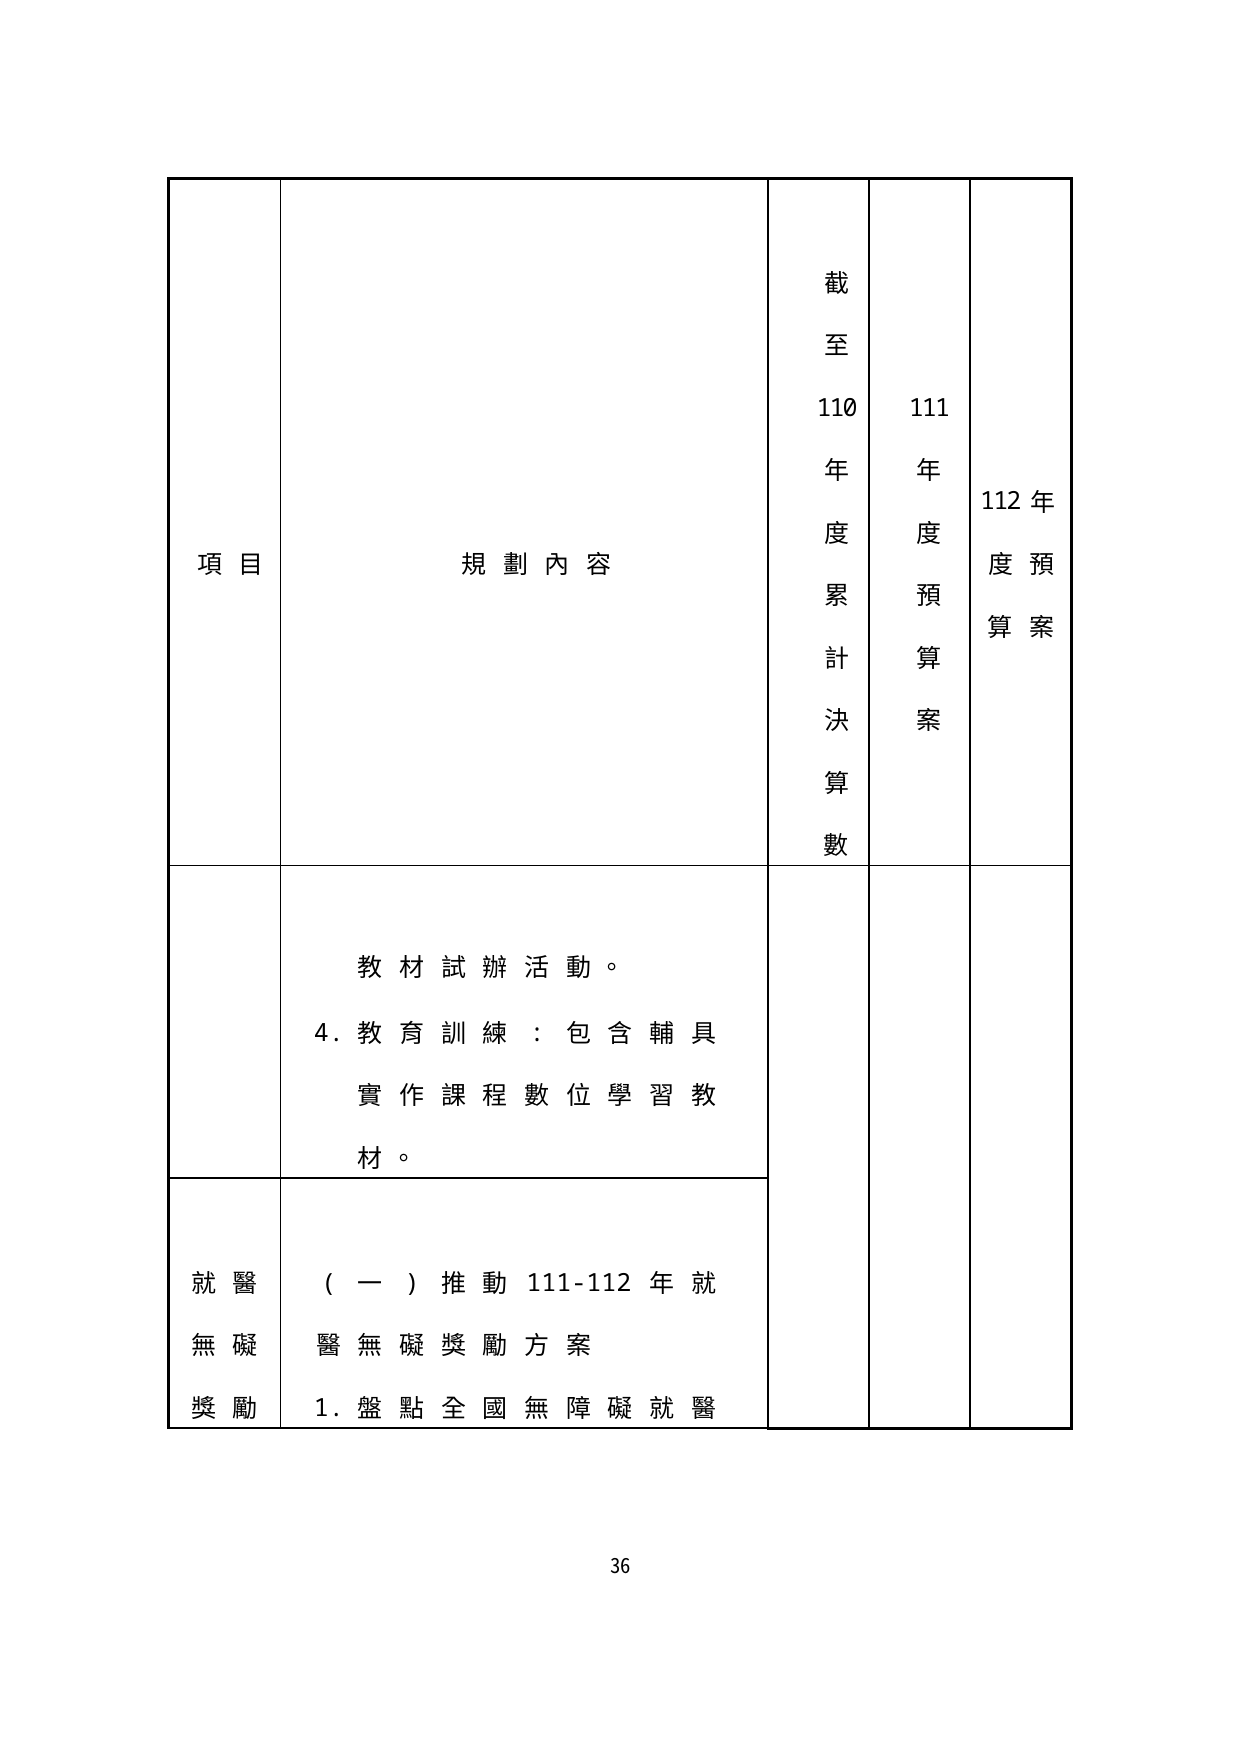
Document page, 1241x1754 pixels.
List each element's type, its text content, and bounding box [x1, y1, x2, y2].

table_cell 教材試辦活動。 4.教育訓練:包含輔具實作課程數位學習教材。 [281, 866, 767, 1177]
table_header 112年度預算案 [971, 180, 1070, 865]
table_cell (一)推動111-112年就醫無礙獎勵方案 1.盤點全國無障礙就醫 [281, 1179, 767, 1427]
table_header 規劃內容 [281, 180, 767, 865]
table_header 111年度預算案 [870, 180, 969, 865]
table_cell [971, 866, 1070, 1427]
table_header 項目 [170, 180, 280, 865]
table_cell [170, 866, 280, 1177]
table_cell [870, 866, 969, 1427]
table_cell 就醫無礙獎勵 [170, 1179, 280, 1427]
table_header 截至110年度累計決算數 [769, 180, 868, 865]
table_cell [769, 866, 868, 1427]
